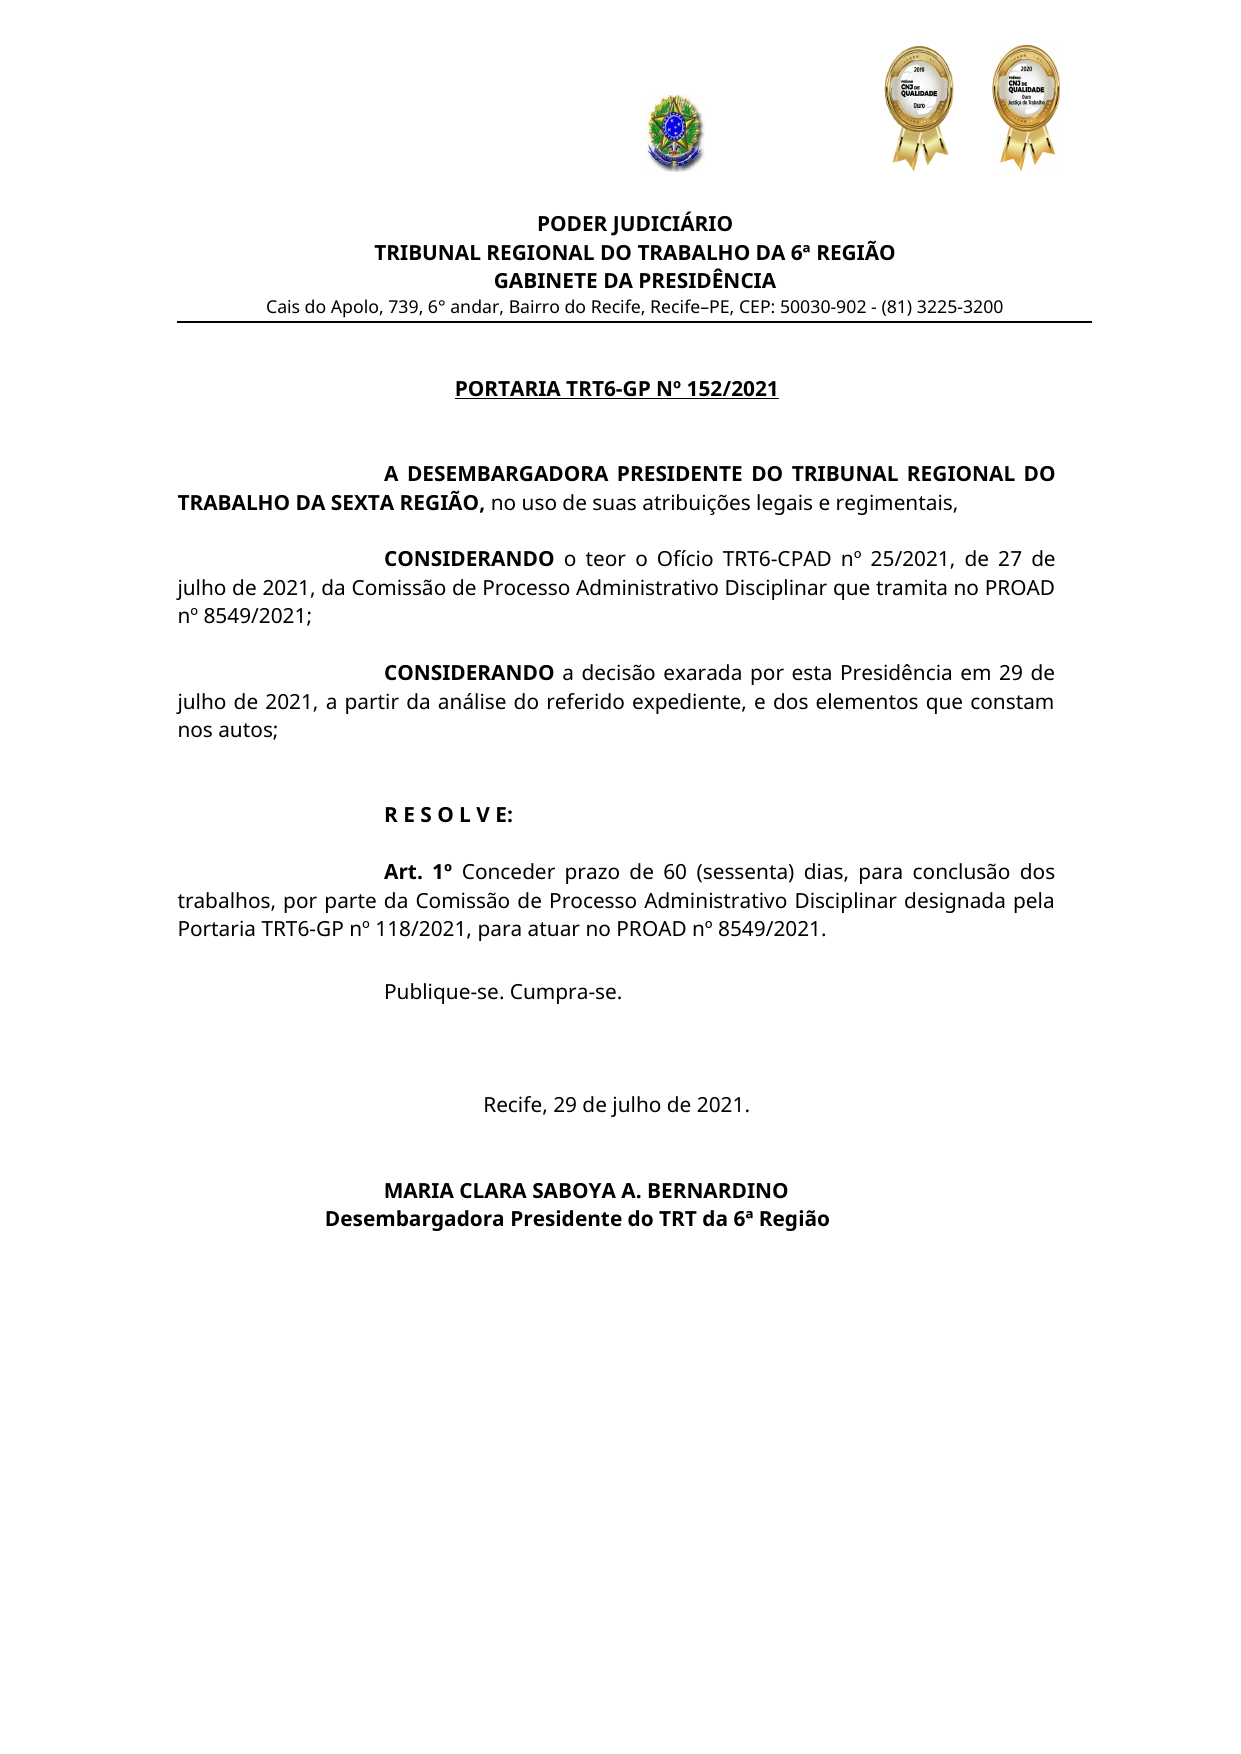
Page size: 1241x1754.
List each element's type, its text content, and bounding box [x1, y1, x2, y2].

text CONSIDERANDO a decisão exarada por esta Presidência em 29 de julho de 2021, a partir da análise do referido expediente, e dos elementos que constam nos autos; [177, 658, 1056, 744]
text R E S O L V E: [177, 801, 1056, 829]
text Publique-se. Cumpra-se. [177, 977, 1056, 1005]
picture [884, 46, 954, 172]
text CONSIDERANDO o teor o Ofício TRT6-CPAD nº 25/2021, de 27 de julho de 2021, da Comissão de Processo Administrativo Disciplinar que tramita no PROAD nº 8549/2021; [177, 544, 1056, 630]
text Recife, 29 de julho de 2021. [177, 1091, 1056, 1119]
text A DESEMBARGADORA PRESIDENTE DO TRIBUNAL REGIONAL DO TRABALHO DA SEXTA REGIÃO, no uso de suas atribuições legais e regimentais, [177, 459, 1056, 516]
text Art. 1º Conceder prazo de 60 (sessenta) dias, para conclusão dos trabalhos, por parte da Comissão de Processo Administrativo Disciplinar designada pela Portaria TRT6-GP nº 118/2021, para atuar no PROAD nº 8549/2021. [177, 857, 1056, 943]
picture [645, 94, 705, 172]
text MARIA CLARA SABOYA A. BERNARDINO [177, 1176, 1092, 1204]
picture [992, 44, 1060, 172]
text PORTARIA TRT6-GP Nº 152/2021 [177, 374, 1056, 402]
text Desembargadora Presidente do TRT da 6ª Região [177, 1204, 1092, 1233]
